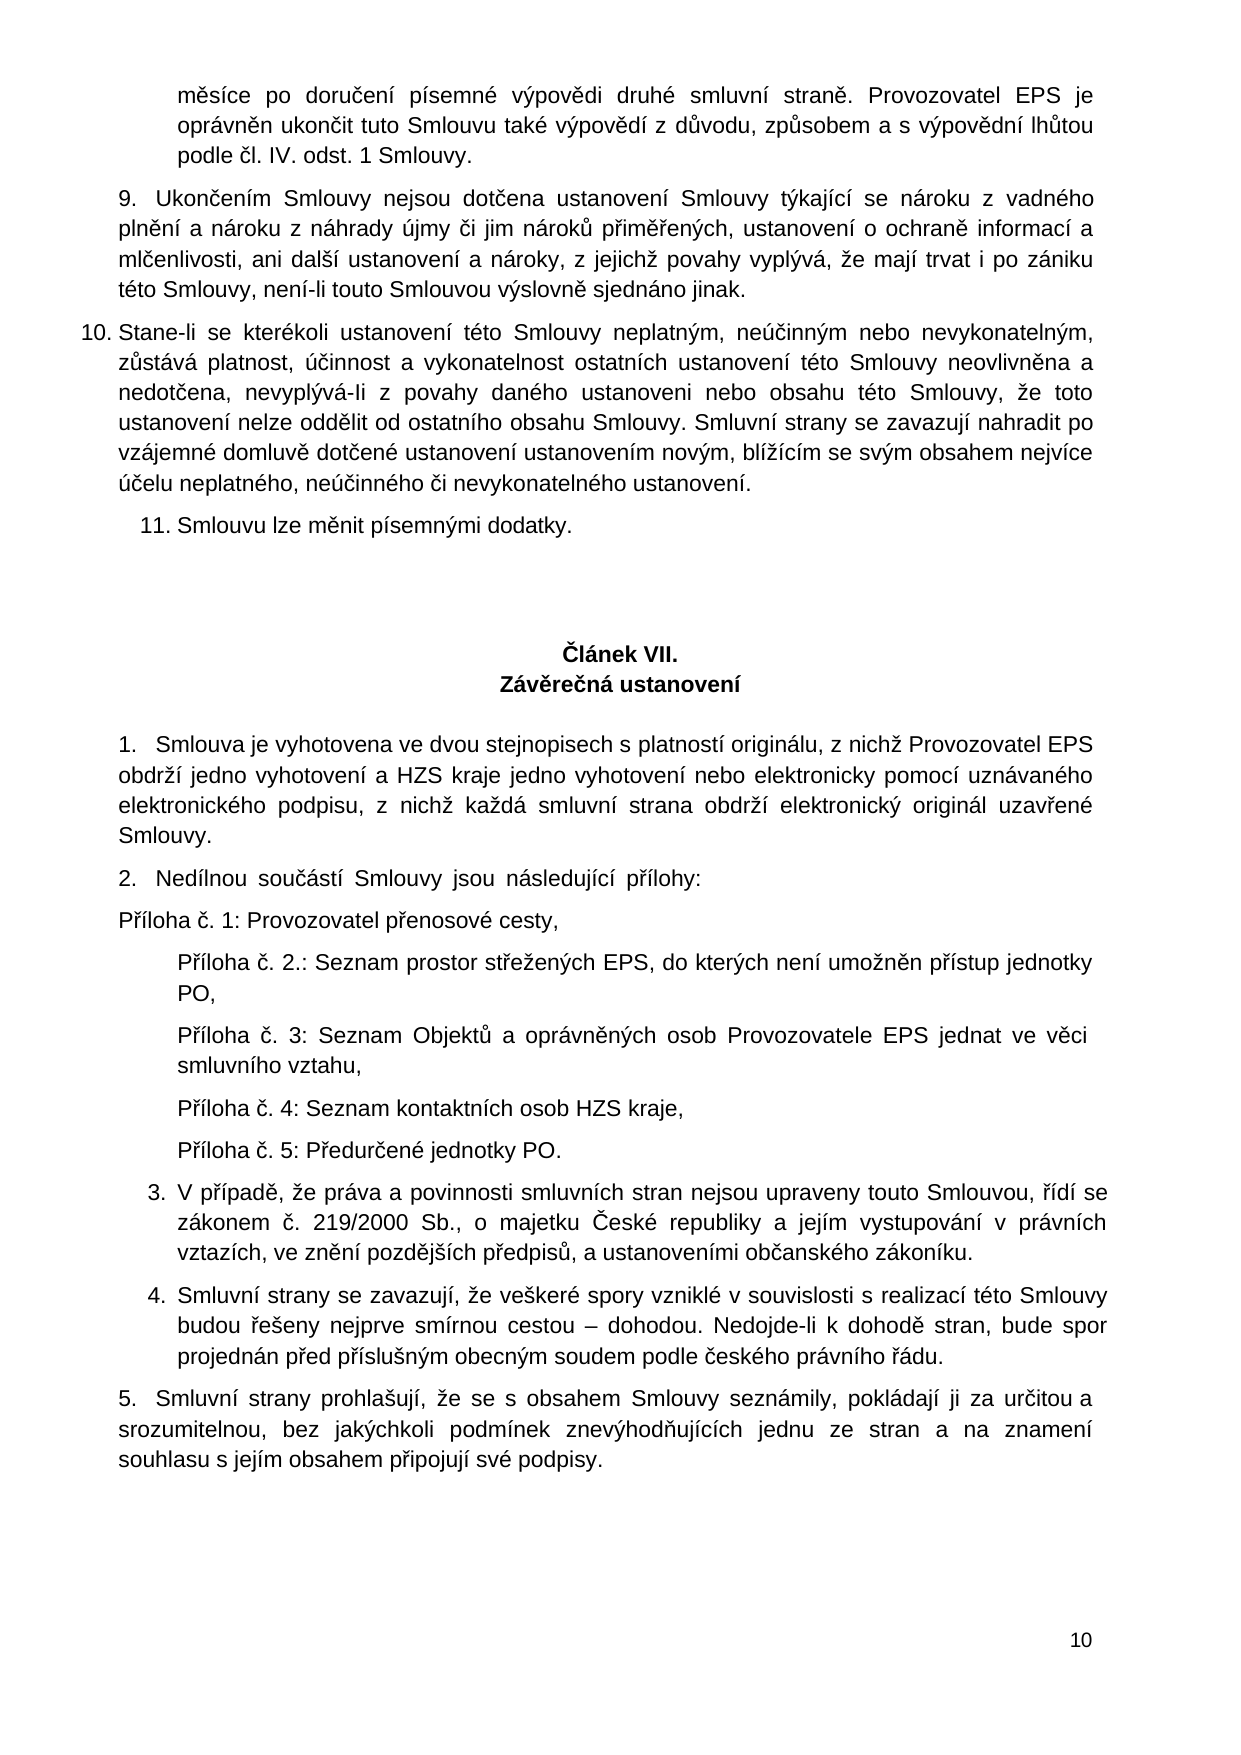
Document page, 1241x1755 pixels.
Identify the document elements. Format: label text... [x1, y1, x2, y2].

list Smlouvu lze měnit písemnými dodatky. [139, 512, 1108, 538]
list Stane-li se kterékoli ustanovení této Smlouvy neplatným, neúčinným nebo nevykonatelným, zůstává platnost, účinnost a vykonatelnost ostatních ustanovení této Smlouvy neovlivněna a nedotčena, nevyplývá-Ii z povahy daného ustanoveni nebo obsahu této Smlouvy, že toto ustanovení nelze oddělit od ostatního obsahu Smlouvy. Smluvní strany se zavazují nahradit po vzájemné domluvě dotčené ustanovení ustanovením novým, blížícím se svým obsahem nejvíce účelu neplatného, neúčinného či nevykonatelného ustanovení. [81, 318, 1093, 496]
text Příloha č. 3: Seznam Objektů a oprávněných osob Provozovatele EPS jednat ve věci smluvního vztahu, [177, 1022, 1108, 1079]
list Nedílnou součástí Smlouvy jsou následující přílohy: Příloha č. 1: Provozovatel přenosové cesty, [118, 864, 701, 933]
list V případě, že práva a povinnosti smluvních stran nejsou upraveny touto Smlouvou, řídí se zákonem č. 219/2000 Sb., o majetku České republiky a jejím vystupování v právních vztazích, ve znění pozdějších předpisů, a ustanoveními občanského zákoníku. [147, 1179, 1108, 1266]
list Smluvní strany prohlašují, že se s obsahem Smlouvy seznámily, pokládají ji za určitou a srozumitelnou, bez jakýchkoli podmínek znevýhodňujících jednu ze stran a na znamení souhlasu s jejím obsahem připojují své podpisy. [118, 1385, 1093, 1472]
text Příloha č. 4: Seznam kontaktních osob HZS kraje, Příloha č. 5: Předurčené jednotky PO. [177, 1094, 712, 1163]
list Ukončením Smlouvy nejsou dotčena ustanovení Smlouvy týkající se nároku z vadného plnění a nároku z náhrady újmy či jim nároků přiměřených, ustanovení o ochraně informací a mlčenlivosti, ani další ustanovení a nároky, z jejichž povahy vyplývá, že mají trvat i po zániku této Smlouvy, není-li touto Smlouvou výslovně sjednáno jinak. [118, 185, 1094, 302]
list Smlouva je vyhotovena ve dvou stejnopisech s platností originálu, z nichž Provozovatel EPS obdrží jedno vyhotovení a HZS kraje jedno vyhotovení nebo elektronicky pomocí uznávaného elektronického podpisu, z nichž každá smluvní strana obdrží elektronický originál uzavřené Smlouvy. [118, 731, 1094, 848]
text Příloha č. 2.: Seznam prostor střežených EPS, do kterých není umožněn přístup jednotky PO, [177, 949, 1093, 1006]
subtitle Článek VII. Závěrečná ustanovení [499, 641, 789, 697]
text měsíce po doručení písemné výpovědi druhé smluvní straně. Provozovatel EPS je oprávněn ukončit tuto Smlouvu také výpovědí z důvodu, způsobem a s výpovědní lhůtou podle čl. IV. odst. 1 Smlouvy. [177, 82, 1094, 168]
list Smluvní strany se zavazují, že veškeré spory vzniklé v souvislosti s realizací této Smlouvy budou řešeny nejprve smírnou cestou – dohodou. Nedojde-li k dohodě stran, bude spor projednán před příslušným obecným soudem podle českého právního řádu. [147, 1282, 1108, 1369]
